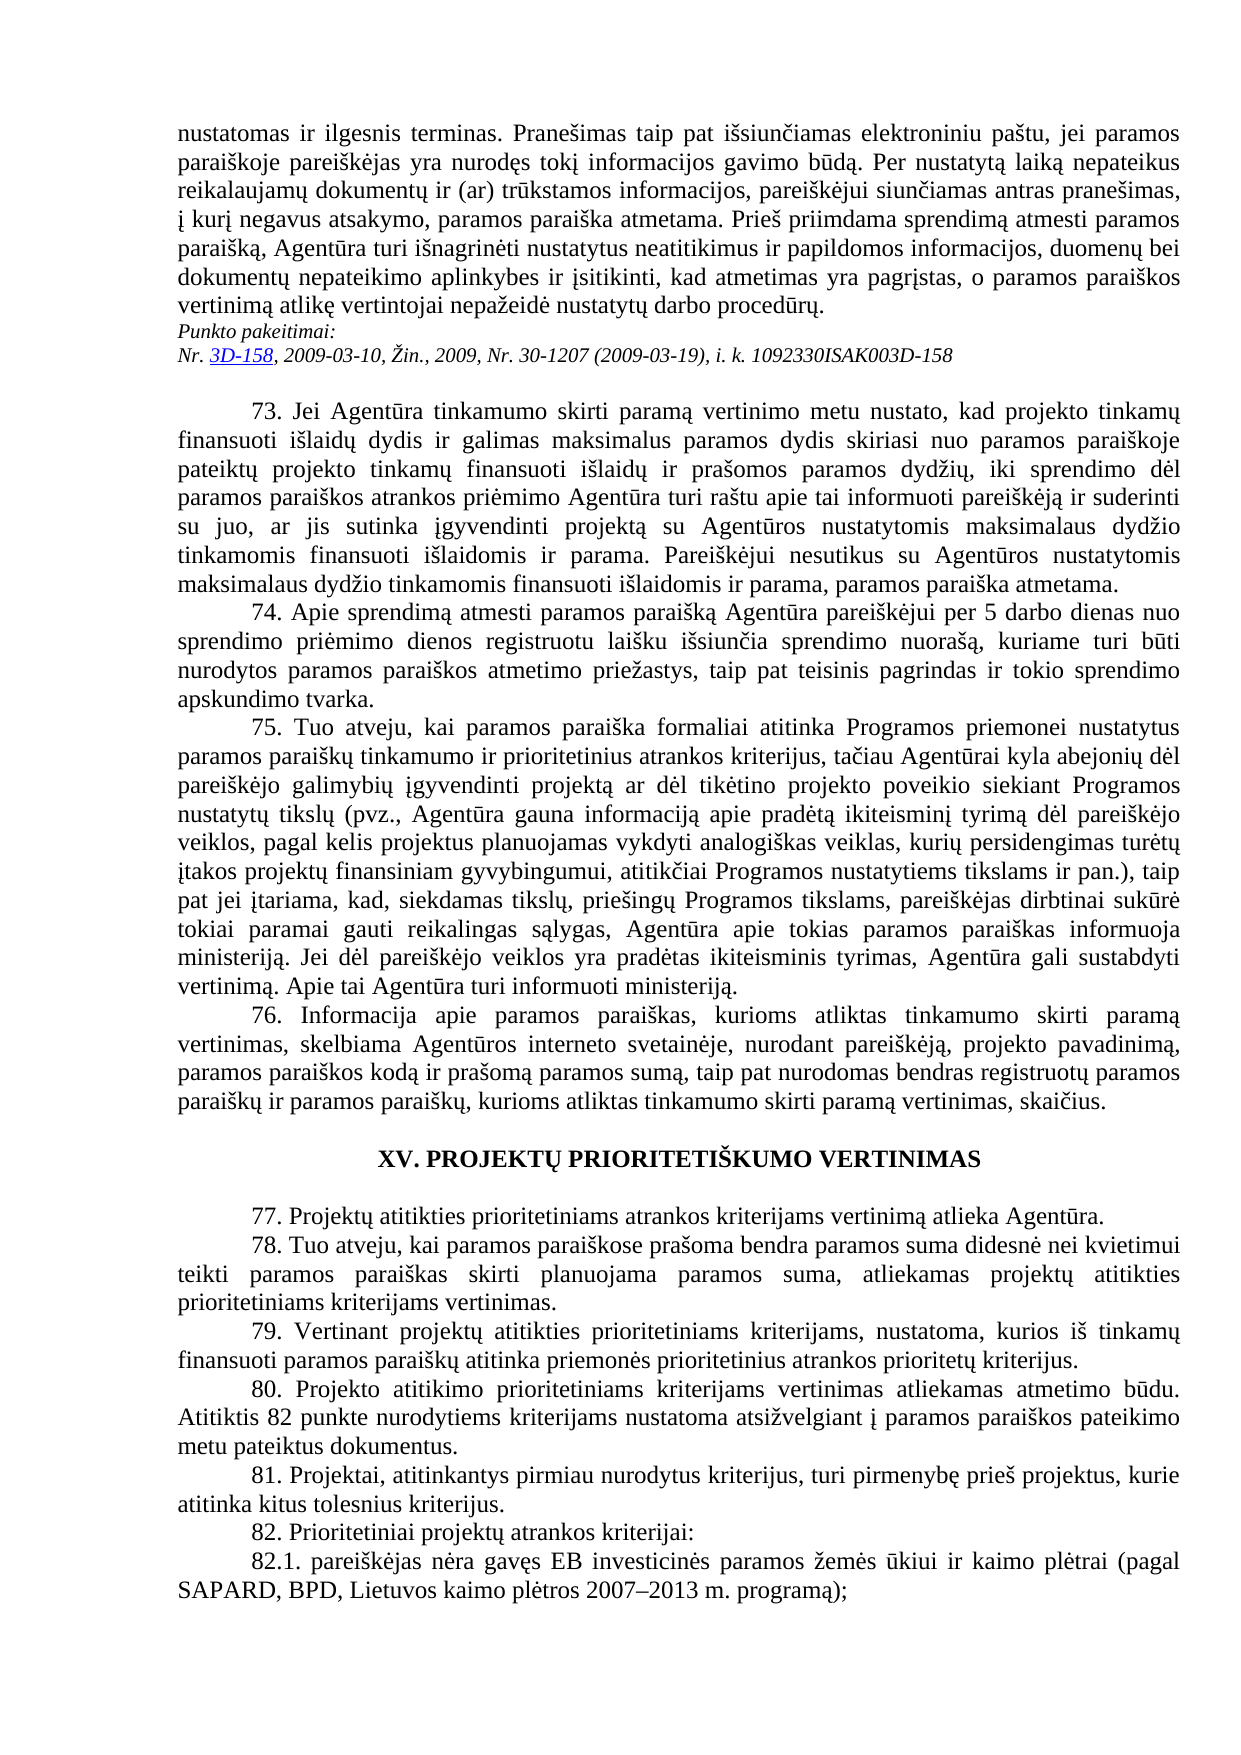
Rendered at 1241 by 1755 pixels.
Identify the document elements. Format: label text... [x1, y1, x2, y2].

text 73. Jei Agentūra tinkamumo skirti paramą vertinimo metu nustato, kad projekto tinkamų finansuoti išlaidų dydis ir galimas maksimalus paramos dydis skiriasi nuo paramos paraiškoje pateiktų projekto tinkamų finansuoti išlaidų ir prašomos paramos dydžių, iki sprendimo dėl paramos paraiškos atrankos priėmimo Agentūra turi raštu apie tai informuoti pareiškėją ir suderinti su juo, ar jis sutinka įgyvendinti projektą su Agentūros nustatytomis maksimalaus dydžio tinkamomis finansuoti išlaidomis ir parama. Pareiškėjui nesutikus su Agentūros nustatytomis maksimalaus dydžio tinkamomis finansuoti išlaidomis ir parama, paramos paraiška atmetama. [177, 396, 1181, 597]
text 82.1. pareiškėjas nėra gavęs EB investicinės paramos žemės ūkiui ir kaimo plėtrai (pagal SAPARD, BPD, Lietuvos kaimo plėtros 2007–2013 m. programą); [177, 1546, 1181, 1604]
text Nr. 3D-158, 2009-03-10, Žin., 2009, Nr. 30-1207 (2009-03-19), i. k. 1092330ISAK003D-158 [177, 343, 1181, 367]
text 76. Informacija apie paramos paraiškas, kurioms atliktas tinkamumo skirti paramą vertinimas, skelbiama Agentūros interneto svetainėje, nurodant pareiškėją, projekto pavadinimą, paramos paraiškos kodą ir prašomą paramos sumą, taip pat nurodomas bendras registruotų paramos paraiškų ir paramos paraiškų, kurioms atliktas tinkamumo skirti paramą vertinimas, skaičius. [177, 1000, 1181, 1115]
text 74. Apie sprendimą atmesti paramos paraišką Agentūra pareiškėjui per 5 darbo dienas nuo sprendimo priėmimo dienos registruotu laišku išsiunčia sprendimo nuorašą, kuriame turi būti nurodytos paramos paraiškos atmetimo priežastys, taip pat teisinis pagrindas ir tokio sprendimo apskundimo tvarka. [177, 597, 1181, 712]
text 82. Prioritetiniai projektų atrankos kriterijai: [177, 1517, 1181, 1546]
text 81. Projektai, atitinkantys pirmiau nurodytus kriterijus, turi pirmenybę prieš projektus, kurie atitinka kitus tolesnius kriterijus. [177, 1460, 1181, 1517]
text 79. Vertinant projektų atitikties prioritetiniams kriterijams, nustatoma, kurios iš tinkamų finansuoti paramos paraiškų atitinka priemonės prioritetinius atrankos prioritetų kriterijus. [177, 1316, 1181, 1374]
text nustatomas ir ilgesnis terminas. Pranešimas taip pat išsiunčiamas elektroniniu paštu, jei paramos paraiškoje pareiškėjas yra nurodęs tokį informacijos gavimo būdą. Per nustatytą laiką nepateikus reikalaujamų dokumentų ir (ar) trūkstamos informacijos, pareiškėjui siunčiamas antras pranešimas, į kurį negavus atsakymo, paramos paraiška atmetama. Prieš priimdama sprendimą atmesti paramos paraišką, Agentūra turi išnagrinėti nustatytus neatitikimus ir papildomos informacijos, duomenų bei dokumentų nepateikimo aplinkybes ir įsitikinti, kad atmetimas yra pagrįstas, o paramos paraiškos vertinimą atlikę vertintojai nepažeidė nustatytų darbo procedūrų. [177, 118, 1181, 319]
text XV. PROJEKTŲ PRIORITETIŠKUMO VERTINIMAS [177, 1144, 1181, 1172]
text 77. Projektų atitikties prioritetiniams atrankos kriterijams vertinimą atlieka Agentūra. [177, 1201, 1181, 1230]
text Punkto pakeitimai: [177, 319, 1181, 343]
text 78. Tuo atveju, kai paramos paraiškose prašoma bendra paramos suma didesnė nei kvietimui teikti paramos paraiškas skirti planuojama paramos suma, atliekamas projektų atitikties prioritetiniams kriterijams vertinimas. [177, 1230, 1181, 1316]
text 80. Projekto atitikimo prioritetiniams kriterijams vertinimas atliekamas atmetimo būdu. Atitiktis 82 punkte nurodytiems kriterijams nustatoma atsižvelgiant į paramos paraiškos pateikimo metu pateiktus dokumentus. [177, 1374, 1181, 1460]
text 75. Tuo atveju, kai paramos paraiška formaliai atitinka Programos priemonei nustatytus paramos paraiškų tinkamumo ir prioritetinius atrankos kriterijus, tačiau Agentūrai kyla abejonių dėl pareiškėjo galimybių įgyvendinti projektą ar dėl tikėtino projekto poveikio siekiant Programos nustatytų tikslų (pvz., Agentūra gauna informaciją apie pradėtą ikiteisminį tyrimą dėl pareiškėjo veiklos, pagal kelis projektus planuojamas vykdyti analogiškas veiklas, kurių persidengimas turėtų įtakos projektų finansiniam gyvybingumui, atitikčiai Programos nustatytiems tikslams ir pan.), taip pat jei įtariama, kad, siekdamas tikslų, priešingų Programos tikslams, pareiškėjas dirbtinai sukūrė tokiai paramai gauti reikalingas sąlygas, Agentūra apie tokias paramos paraiškas informuoja ministeriją. Jei dėl pareiškėjo veiklos yra pradėtas ikiteisminis tyrimas, Agentūra gali sustabdyti vertinimą. Apie tai Agentūra turi informuoti ministeriją. [177, 712, 1181, 1000]
